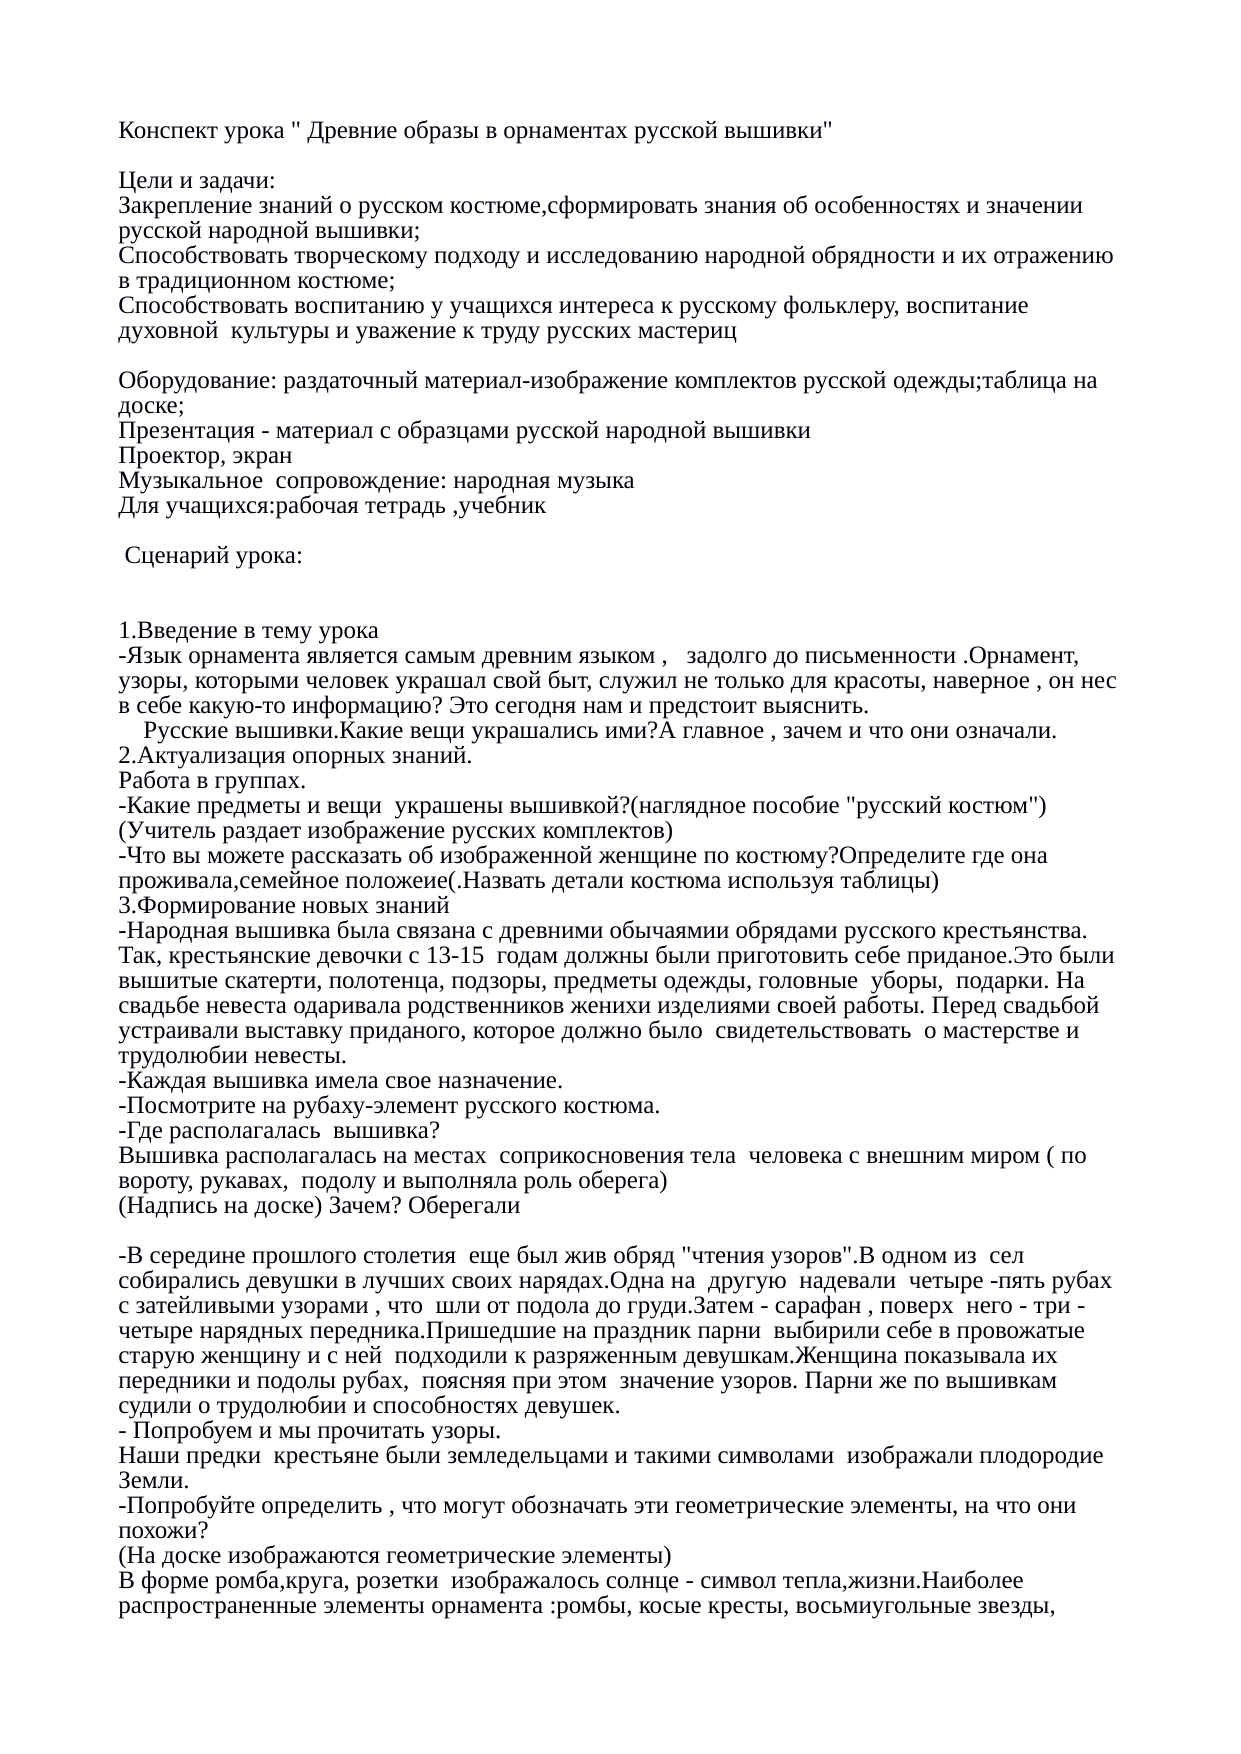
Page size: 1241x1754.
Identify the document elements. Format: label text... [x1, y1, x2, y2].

text Презентация - материал с образцами русской народной вышивки [118, 418, 1122, 443]
text Для учащихся:рабочая тетрадь ,учебник [118, 493, 1122, 518]
text -Посмотрите на рубаху-элемент русского костюма. [118, 1093, 1122, 1118]
text Музыкальное сопровождение: народная музыка [118, 468, 1122, 493]
text Русские вышивки.Какие вещи украшались ими?А главное , зачем и что они означали. [118, 718, 1122, 743]
text -В середине прошлого столетия еще был жив обряд "чтения узоров".В одном из сел собирались девушки в лучших своих нарядах.Одна на другую надевали четыре -пять рубах с затейливыми узорами , что шли от подола до груди.Затем - сарафан , поверх него - три -четыре нарядных передника.Пришедшие на праздник парни выбирили себе в провожатые старую женщину и с ней подходили к разряженным девушкам.Женщина показывала их передники и подолы рубах, поясняя при этом значение узоров. Парни же по вышивкам судили о трудолюбии и способностях девушек. [118, 1243, 1122, 1418]
text (На доске изображаются геометрические элементы) [118, 1543, 1122, 1568]
text Закрепление знаний о русском костюме,сформировать знания об особенностях и значении русской народной вышивки; [118, 193, 1122, 243]
text -Что вы можете рассказать об изображенной женщине по костюму?Определите где она проживала,семейное положеие(.Назвать детали костюма используя таблицы) [118, 843, 1122, 893]
text (Учитель раздает изображение русских комплектов) [118, 818, 1122, 843]
text Способствовать воспитанию у учащихся интереса к русскому фольклеру, воспитание духовной культуры и уважение к труду русских мастериц [118, 293, 1122, 343]
text 2.Актуализация опорных знаний. [118, 743, 1122, 768]
text -Попробуйте определить , что могут обозначать эти геометрические элементы, на что они похожи? [118, 1493, 1122, 1543]
text Оборудование: раздаточный материал-изображение комплектов русской одежды;таблица на доске; [118, 368, 1122, 418]
text -Народная вышивка была связана с древними обычаямии обрядами русского крестьянства. Так, крестьянские девочки с 13-15 годам должны были приготовить себе приданое.Это были вышитые скатерти, полотенца, подзоры, предметы одежды, головные уборы, подарки. На свадьбе невеста одаривала родственников женихи изделиями своей работы. Перед свадьбой устраивали выставку приданого, которое должно было свидетельствовать о мастерстве и трудолюбии невесты. [118, 918, 1122, 1068]
text (Надпись на доске) Зачем? Оберегали [118, 1193, 1122, 1218]
text Наши предки крестьяне были земледельцами и такими символами изображали плодородие Земли. [118, 1443, 1122, 1493]
text Сценарий урока: [118, 543, 1122, 568]
text Конспект урока " Древние образы в орнаментах русской вышивки" [118, 118, 1122, 143]
text Вышивка располагалась на местах соприкосновения тела человека с внешним миром ( по вороту, рукавах, подолу и выполняла роль оберега) [118, 1143, 1122, 1193]
text 3.Формирование новых знаний [118, 893, 1122, 918]
text Способствовать творческому подходу и исследованию народной обрядности и их отражению в традиционном костюме; [118, 243, 1122, 293]
text -Каждая вышивка имела свое назначение. [118, 1068, 1122, 1093]
text -Язык орнамента является самым древним языком , задолго до письменности .Орнамент, узоры, которыми человек украшал свой быт, служил не только для красоты, наверное , он нес в себе какую-то информацию? Это сегодня нам и предстоит выяснить. [118, 643, 1122, 718]
text В форме ромба,круга, розетки изображалось солнце - символ тепла,жизни.Наиболее распространенные элементы орнамента :ромбы, косые кресты, восьмиугольные звезды, [118, 1568, 1122, 1618]
text -Какие предметы и вещи украшены вышивкой?(наглядное пособие "русский костюм") [118, 793, 1122, 818]
text Цели и задачи: [118, 168, 1122, 193]
text -Где располагалась вышивка? [118, 1118, 1122, 1143]
text 1.Введение в тему урока [118, 618, 1122, 643]
text Проектор, экран [118, 443, 1122, 468]
text - Попробуем и мы прочитать узоры. [118, 1418, 1122, 1443]
text Работа в группах. [118, 768, 1122, 793]
